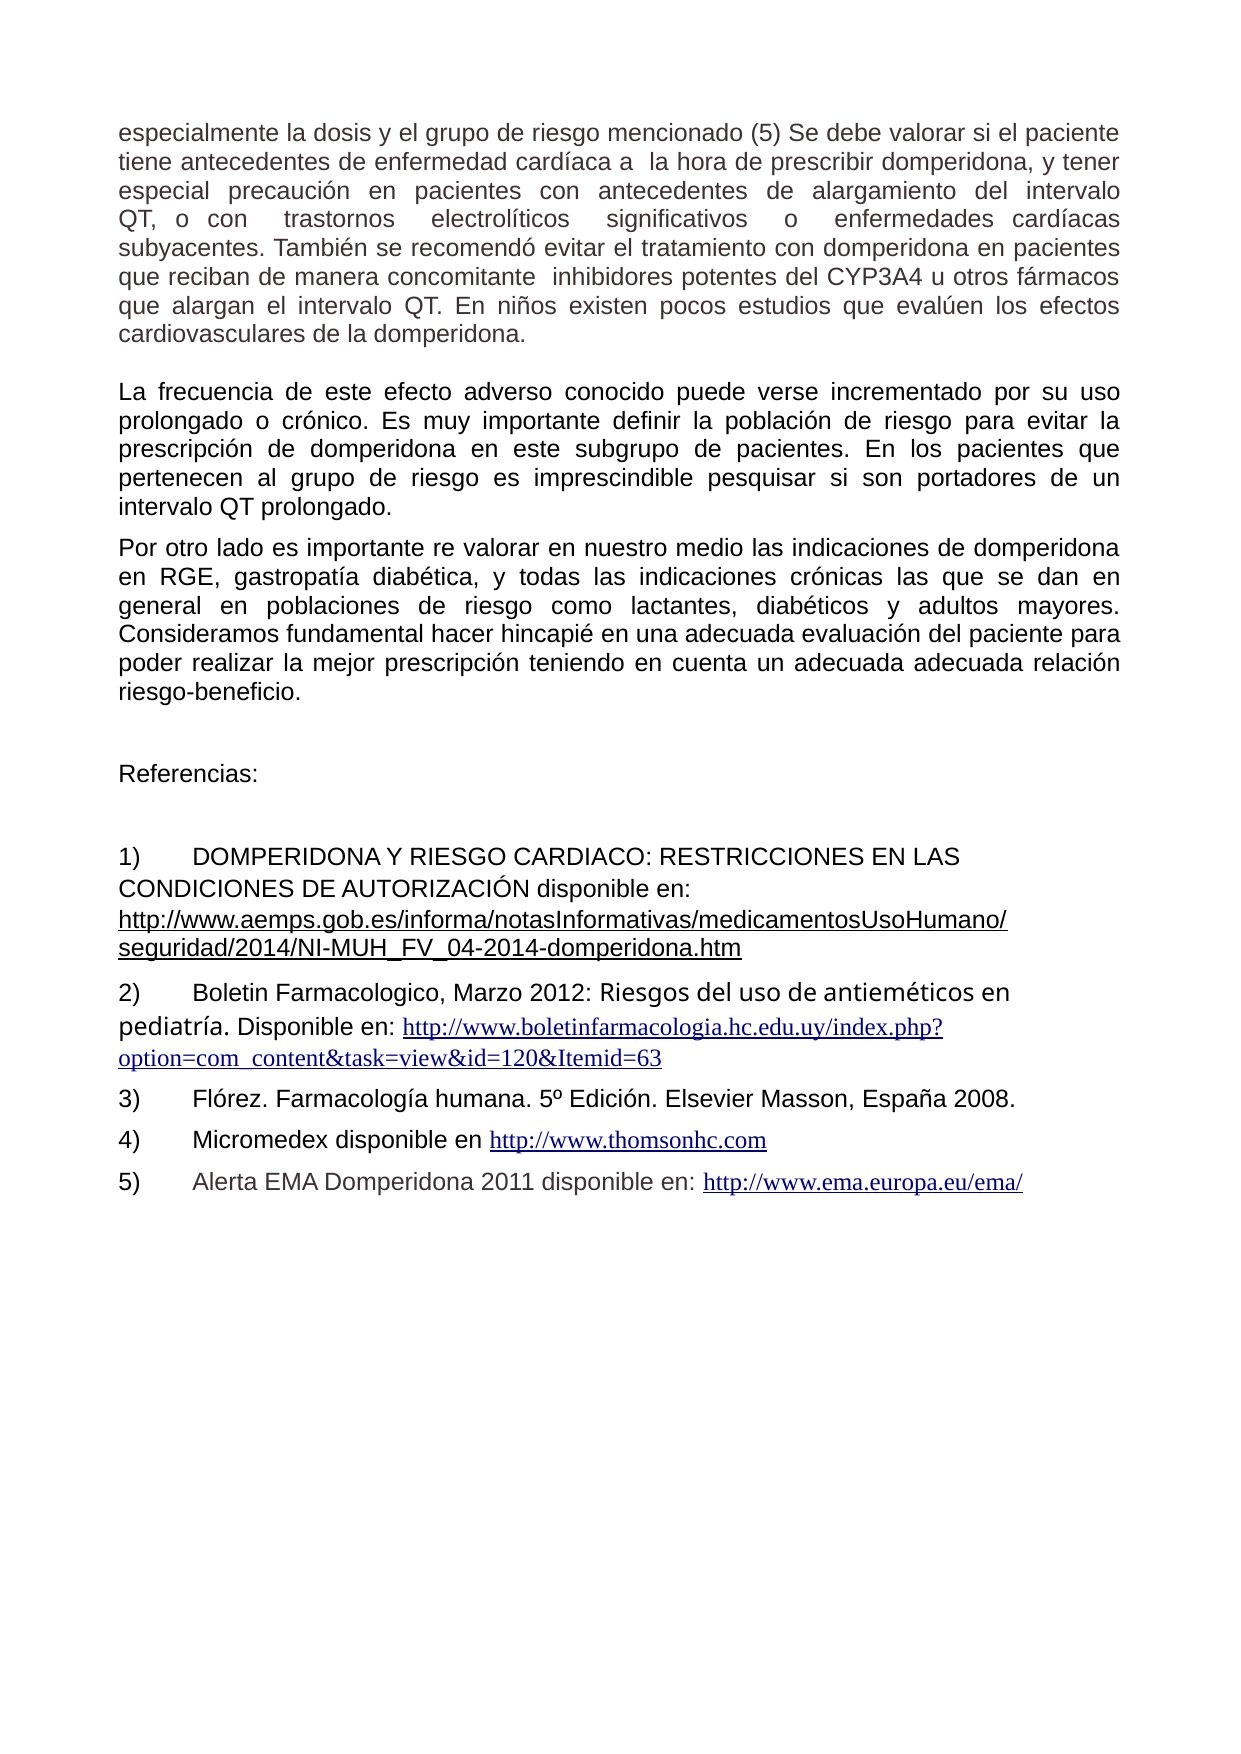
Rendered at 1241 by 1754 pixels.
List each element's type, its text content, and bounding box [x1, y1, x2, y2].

list Alerta EMA Domperidona 2011 disponible en: http://www.ema.europa.eu/ema/ [118, 1167, 1122, 1196]
text Referencias: [118, 759, 1122, 788]
list Boletin Farmacologico, Marzo 2012: Riesgos del uso de antieméticos en pediatría. Disponible en: http://www.boletinfarmacologia.hc.edu.uy/index.php?option=com_content&task=view&id=120&Itemid=63 [118, 975, 1122, 1072]
text La frecuencia de este efecto adverso conocido puede verse incrementado por su uso prolongado o crónico. Es muy importante definir la población de riesgo para evitar la prescripción de domperidona en este subgrupo de pacientes. En los pacientes que pertenecen al grupo de riesgo es imprescindible pesquisar si son portadores de un intervalo QT prolongado. [118, 377, 1122, 521]
text especialmente la dosis y el grupo de riesgo mencionado (5) Se debe valorar si el paciente tiene antecedentes de enfermedad cardíaca a la hora de prescribir domperidona, y tener especial precaución en pacientes con antecedentes de alargamiento del intervalo QT, o con trastornos electrolíticos significativos o enfermedades cardíacas subyacentes. También se recomendó evitar el tratamiento con domperidona en pacientes que reciban de manera concomitante inhibidores potentes del CYP3A4 u otros fármacos que alargan el intervalo QT. En niños existen pocos estudios que evalúen los efectos cardiovasculares de la domperidona. [118, 118, 1122, 348]
list DOMPERIDONA Y RIESGO CARDIACO: RESTRICCIONES EN LAS CONDICIONES DE AUTORIZACIÓN disponible en: http://www.aemps.gob.es/informa/notasInformativas/medicamentosUsoHumano/seguridad/2014/NI-MUH_FV_04-2014-domperidona.htm [118, 842, 1122, 962]
list Micromedex disponible en http://www.thomsonhc.com [118, 1125, 1122, 1154]
list Flórez. Farmacología humana. 5º Edición. Elsevier Masson, España 2008. [118, 1084, 1122, 1113]
text Por otro lado es importante re valorar en nuestro medio las indicaciones de domperidona en RGE, gastropatía diabética, y todas las indicaciones crónicas las que se dan en general en poblaciones de riesgo como lactantes, diabéticos y adultos mayores. Consideramos fundamental hacer hincapié en una adecuada evaluación del paciente para poder realizar la mejor prescripción teniendo en cuenta un adecuada adecuada relación riesgo-beneficio. [118, 533, 1122, 706]
